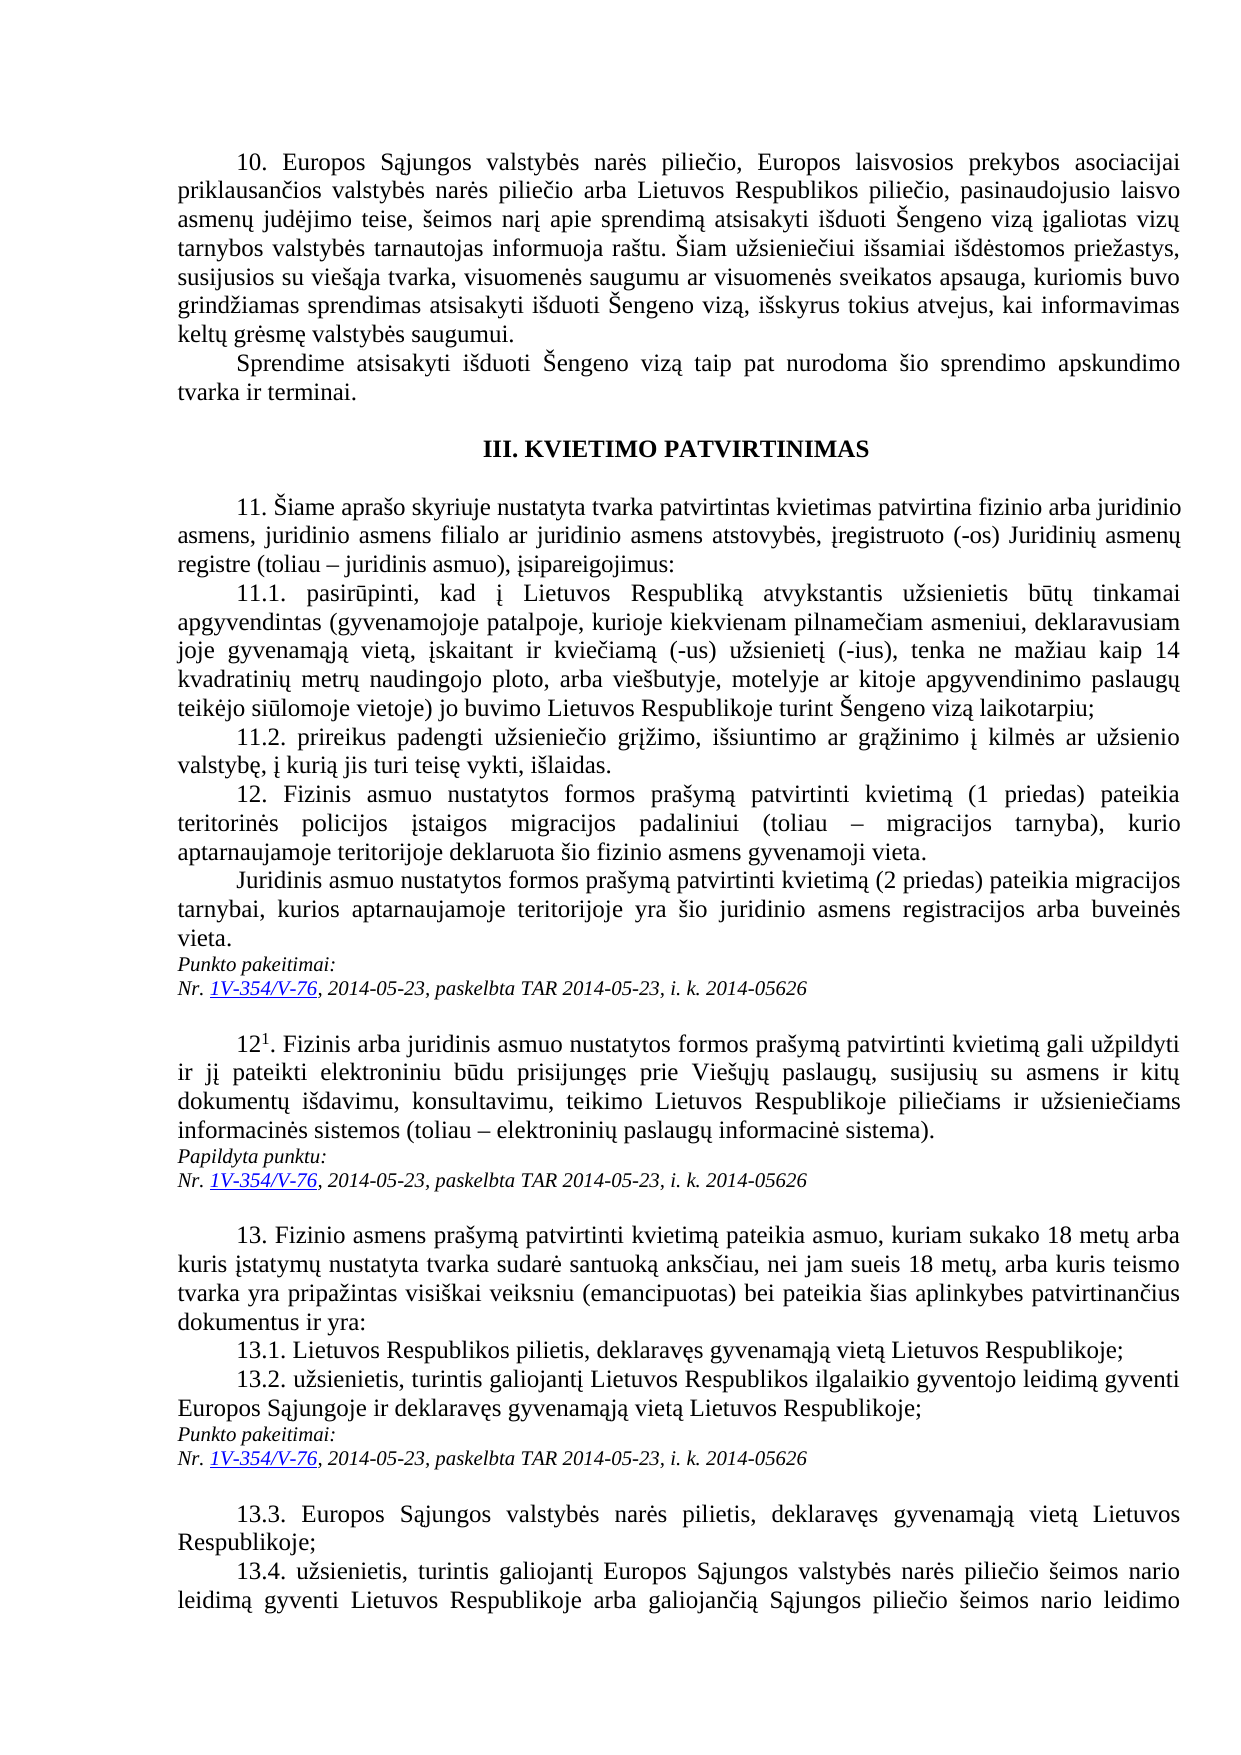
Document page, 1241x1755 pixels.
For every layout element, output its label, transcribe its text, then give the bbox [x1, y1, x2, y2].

text III. KVIETIMO PATVIRTINIMAS [177, 434, 1181, 463]
text 12. Fizinis asmuo nustatytos formos prašymą patvirtinti kvietimą (1 priedas) pateikia teritorinės policijos įstaigos migracijos padaliniui (toliau – migracijos tarnyba), kurio aptarnaujamoje teritorijoje deklaruota šio fizinio asmens gyvenamoji vieta. [177, 779, 1181, 866]
text Nr. 1V-354/V-76, 2014-05-23, paskelbta TAR 2014-05-23, i. k. 2014-05626 [177, 1446, 1181, 1470]
text 11.2. prireikus padengti užsieniečio grįžimo, išsiuntimo ar grąžinimo į kilmės ar užsienio valstybę, į kurią jis turi teisę vykti, išlaidas. [177, 722, 1181, 779]
text Nr. 1V-354/V-76, 2014-05-23, paskelbta TAR 2014-05-23, i. k. 2014-05626 [177, 976, 1181, 1000]
text 11.1. pasirūpinti, kad į Lietuvos Respubliką atvykstantis užsienietis būtų tinkamai apgyvendintas (gyvenamojoje patalpoje, kurioje kiekvienam pilnamečiam asmeniui, deklaravusiam joje gyvenamąją vietą, įskaitant ir kviečiamą (-us) užsienietį (-ius), tenka ne mažiau kaip 14 kvadratinių metrų naudingojo ploto, arba viešbutyje, motelyje ar kitoje apgyvendinimo paslaugų teikėjo siūlomoje vietoje) jo buvimo Lietuvos Respublikoje turint Šengeno vizą laikotarpiu; [177, 578, 1181, 722]
text 13.3. Europos Sąjungos valstybės narės pilietis, deklaravęs gyvenamąją vietą Lietuvos Respublikoje; [177, 1499, 1181, 1556]
text 10. Europos Sąjungos valstybės narės piliečio, Europos laisvosios prekybos asociacijai priklausančios valstybės narės piliečio arba Lietuvos Respublikos piliečio, pasinaudojusio laisvo asmenų judėjimo teise, šeimos narį apie sprendimą atsisakyti išduoti Šengeno vizą įgaliotas vizų tarnybos valstybės tarnautojas informuoja raštu. Šiam užsieniečiui išsamiai išdėstomos priežastys, susijusios su viešąja tvarka, visuomenės saugumu ar visuomenės sveikatos apsauga, kuriomis buvo grindžiamas sprendimas atsisakyti išduoti Šengeno vizą, išskyrus tokius atvejus, kai informavimas keltų grėsmę valstybės saugumui. [177, 147, 1181, 348]
text 121. Fizinis arba juridinis asmuo nustatytos formos prašymą patvirtinti kvietimą gali užpildyti ir jį pateikti elektroniniu būdu prisijungęs prie Viešųjų paslaugų, susijusių su asmens ir kitų dokumentų išdavimu, konsultavimu, teikimo Lietuvos Respublikoje piliečiams ir užsieniečiams informacinės sistemos (toliau – elektroninių paslaugų informacinė sistema). [177, 1029, 1181, 1144]
text 13. Fizinio asmens prašymą patvirtinti kvietimą pateikia asmuo, kuriam sukako 18 metų arba kuris įstatymų nustatyta tvarka sudarė santuoką anksčiau, nei jam sueis 18 metų, arba kuris teismo tvarka yra pripažintas visiškai veiksniu (emancipuotas) bei pateikia šias aplinkybes patvirtinančius dokumentus ir yra: [177, 1221, 1181, 1336]
text 11. Šiame aprašo skyriuje nustatyta tvarka patvirtintas kvietimas patvirtina fizinio arba juridinio asmens, juridinio asmens filialo ar juridinio asmens atstovybės, įregistruoto (-os) Juridinių asmenų registre (toliau – juridinis asmuo), įsipareigojimus: [177, 492, 1181, 578]
text Juridinis asmuo nustatytos formos prašymą patvirtinti kvietimą (2 priedas) pateikia migracijos tarnybai, kurios aptarnaujamoje teritorijoje yra šio juridinio asmens registracijos arba buveinės vieta. [177, 866, 1181, 952]
text Punkto pakeitimai: [177, 1422, 1181, 1446]
text 13.1. Lietuvos Respublikos pilietis, deklaravęs gyvenamąją vietą Lietuvos Respublikoje; [177, 1336, 1181, 1364]
text 13.4. užsienietis, turintis galiojantį Europos Sąjungos valstybės narės piliečio šeimos nario leidimą gyventi Lietuvos Respublikoje arba galiojančią Sąjungos piliečio šeimos nario leidimo [177, 1556, 1181, 1614]
text Punkto pakeitimai: [177, 952, 1181, 976]
text Sprendime atsisakyti išduoti Šengeno vizą taip pat nurodoma šio sprendimo apskundimo tvarka ir terminai. [177, 348, 1181, 406]
text Nr. 1V-354/V-76, 2014-05-23, paskelbta TAR 2014-05-23, i. k. 2014-05626 [177, 1168, 1181, 1192]
text Papildyta punktu: [177, 1144, 1181, 1168]
text 13.2. užsienietis, turintis galiojantį Lietuvos Respublikos ilgalaikio gyventojo leidimą gyventi Europos Sąjungoje ir deklaravęs gyvenamąją vietą Lietuvos Respublikoje; [177, 1364, 1181, 1422]
